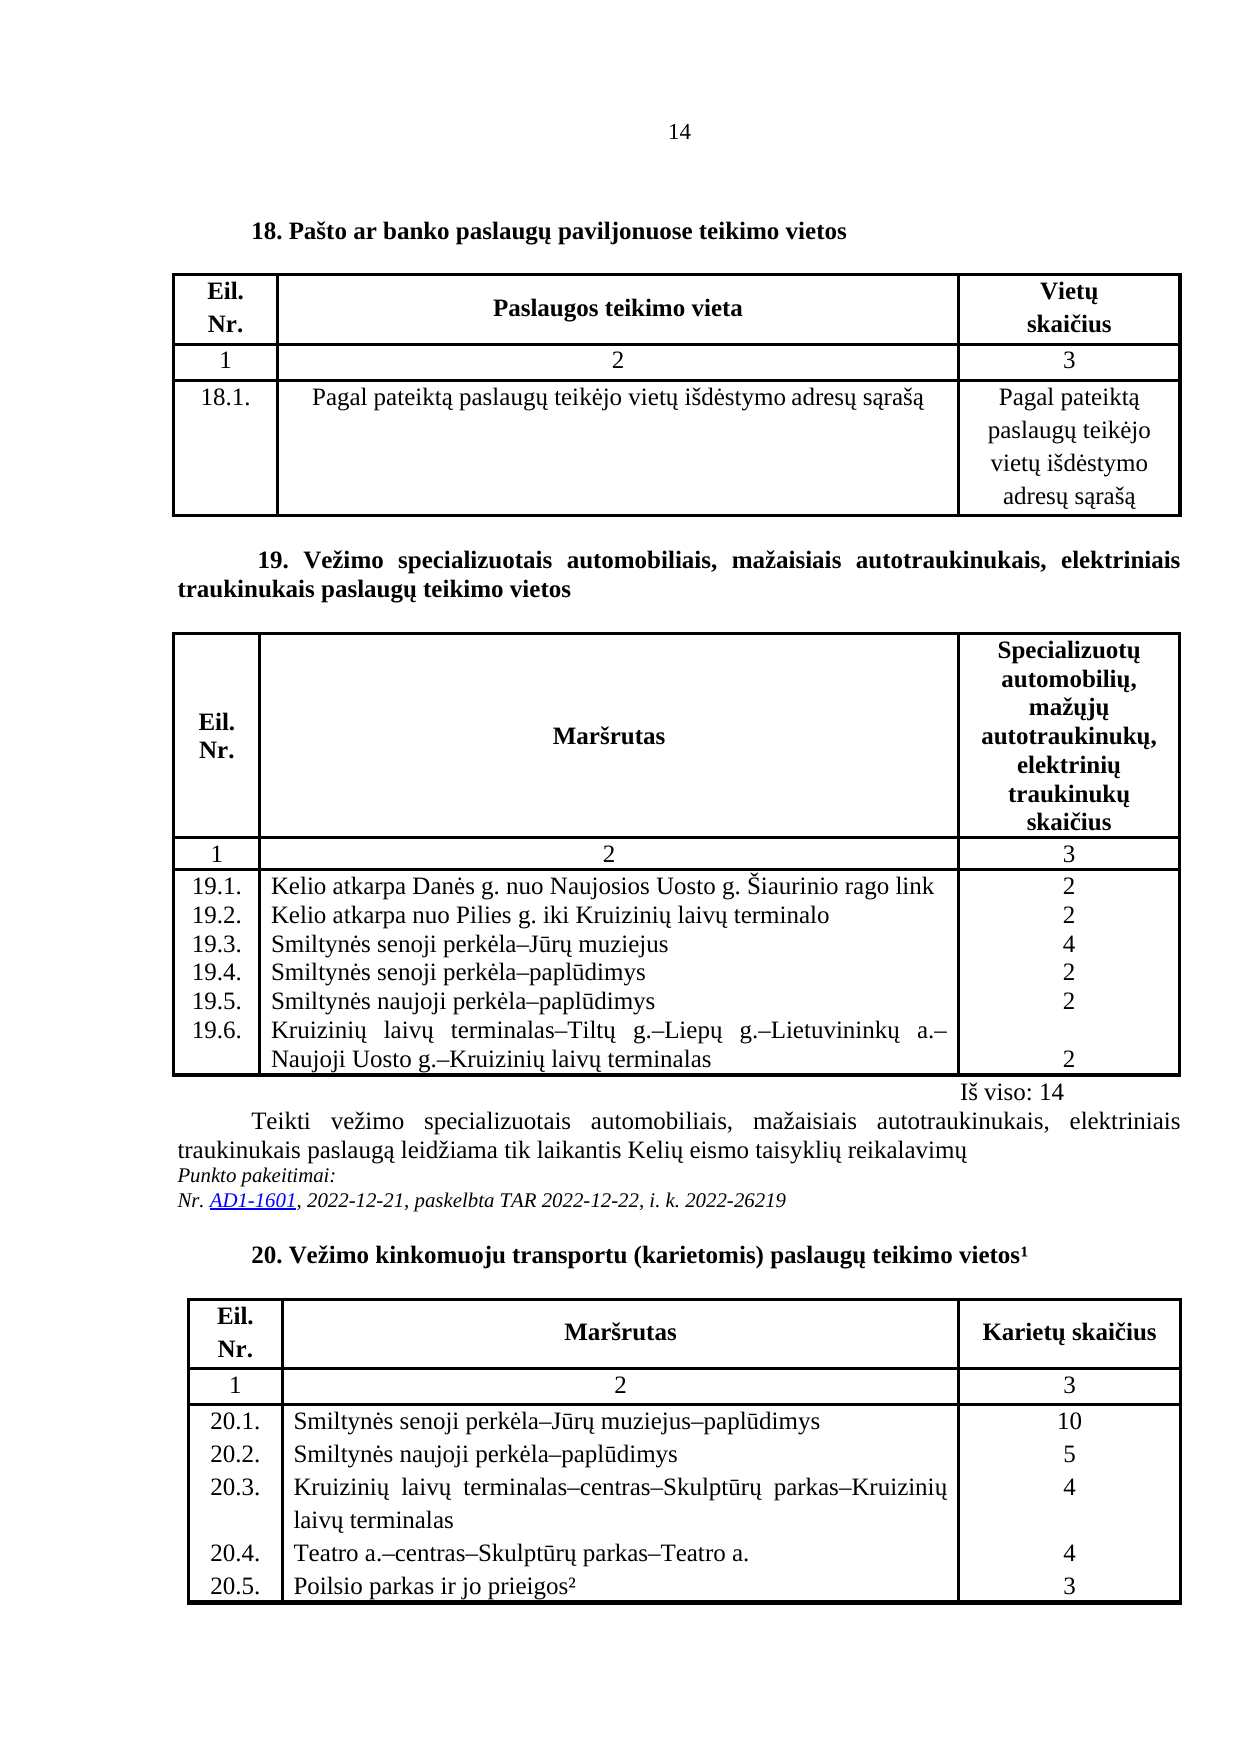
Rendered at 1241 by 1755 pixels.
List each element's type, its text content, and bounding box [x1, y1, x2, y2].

text 18. Pašto ar banko paslaugų paviljonuose teikimo vietos [177, 216, 1181, 244]
table_header Eil. Nr. [175, 635, 258, 836]
table_cell Kelio atkarpa nuo Pilies g. iki Kruizinių laivų terminalo [261, 900, 957, 929]
table_cell Smiltynės naujoji perkėla–paplūdimys Kruizinių laivų terminalas–Tiltų g.–Liepų g.–Lietuvininkų a.–Naujoji Uosto g.–Kruizinių laivų terminalas [261, 986, 957, 1072]
table_cell 2 [960, 900, 1178, 929]
table_cell 5 [960, 1439, 1179, 1472]
table_header Maršrutas [284, 1301, 957, 1367]
table_cell 19.4. [175, 958, 258, 986]
table_cell Pagal pateiktą paslaugų teikėjo vietų išdėstymo adresų sąrašą [279, 382, 957, 514]
table_cell Kruizinių laivų terminalas–centras–Skulptūrų parkas–Kruizinių laivų terminalas [284, 1472, 957, 1538]
table_cell 2 [284, 1370, 957, 1403]
table_cell 19.1. [175, 871, 258, 900]
table_header Maršrutas [261, 635, 957, 836]
table_cell 3 [960, 1571, 1179, 1600]
table_cell 2 2 [960, 986, 1178, 1072]
table_cell 20.5. [190, 1571, 281, 1600]
table_cell 4 [960, 1472, 1179, 1538]
table_cell Smiltynės senoji perkėla–paplūdimys [261, 958, 957, 986]
table_cell 3 [960, 839, 1178, 868]
table_cell 19.2. [175, 900, 258, 929]
table_header Eil. Nr. [190, 1301, 281, 1367]
text Iš viso: 14 [177, 1077, 1152, 1106]
table_cell 10 [960, 1406, 1179, 1439]
text 19. Vežimo specializuotais automobiliais, mažaisiais autotraukinukais, elektriniais traukinukais paslaugų teikimo vietos [177, 546, 1181, 603]
table_cell 3 [960, 346, 1178, 378]
table_cell 1 [175, 346, 276, 378]
table_cell 4 [960, 1538, 1179, 1571]
table_cell Pagal pateiktą paslaugų teikėjo vietų išdėstymo adresų sąrašą [960, 382, 1178, 514]
table_cell 19.3. [175, 929, 258, 957]
table_cell 20.2. [190, 1439, 281, 1472]
table_cell Kelio atkarpa Danės g. nuo Naujosios Uosto g. Šiaurinio rago link [261, 871, 957, 900]
table_cell Smiltynės senoji perkėla–Jūrų muziejus [261, 929, 957, 957]
table_cell 18.1. [175, 382, 276, 514]
table_cell 20.3. [190, 1472, 281, 1538]
table_header Paslaugos teikimo vieta [279, 276, 957, 342]
text 20. Vežimo kinkomuoju transportu (karietomis) paslaugų teikimo vietos¹ [177, 1240, 1181, 1269]
table_cell 2 [960, 958, 1178, 986]
table_cell 2 [279, 346, 957, 378]
table_cell Poilsio parkas ir jo prieigos² [284, 1571, 957, 1600]
table_cell Smiltynės naujoji perkėla–paplūdimys [284, 1439, 957, 1472]
text Punkto pakeitimai: [177, 1163, 1181, 1187]
table_cell 20.1. [190, 1406, 281, 1439]
table_header Karietų skaičius [960, 1301, 1179, 1367]
table_header Specializuotų automobilių, mažųjų autotraukinukų, elektrinių traukinukų skaičius [960, 635, 1178, 836]
table_cell Smiltynės senoji perkėla–Jūrų muziejus–paplūdimys [284, 1406, 957, 1439]
table_cell Teatro a.–centras–Skulptūrų parkas–Teatro a. [284, 1538, 957, 1571]
table_cell 2 [261, 839, 957, 868]
table_cell 2 [960, 871, 1178, 900]
table_cell 20.4. [190, 1538, 281, 1571]
table_cell 4 [960, 929, 1178, 957]
table_header Eil. Nr. [175, 276, 276, 342]
text Teikti vežimo specializuotais automobiliais, mažaisiais autotraukinukais, elektriniais traukinukais paslaugą leidžiama tik laikantis Kelių eismo taisyklių reikalavimų [177, 1106, 1181, 1163]
table_cell 3 [960, 1370, 1179, 1403]
table_cell 1 [190, 1370, 281, 1403]
table_cell 1 [175, 839, 258, 868]
text Nr. AD1-1601, 2022-12-21, paskelbta TAR 2022-12-22, i. k. 2022-26219 [177, 1187, 1181, 1212]
table_header Vietų skaičius [960, 276, 1178, 342]
table_cell 19.5. 19.6. [175, 986, 258, 1072]
